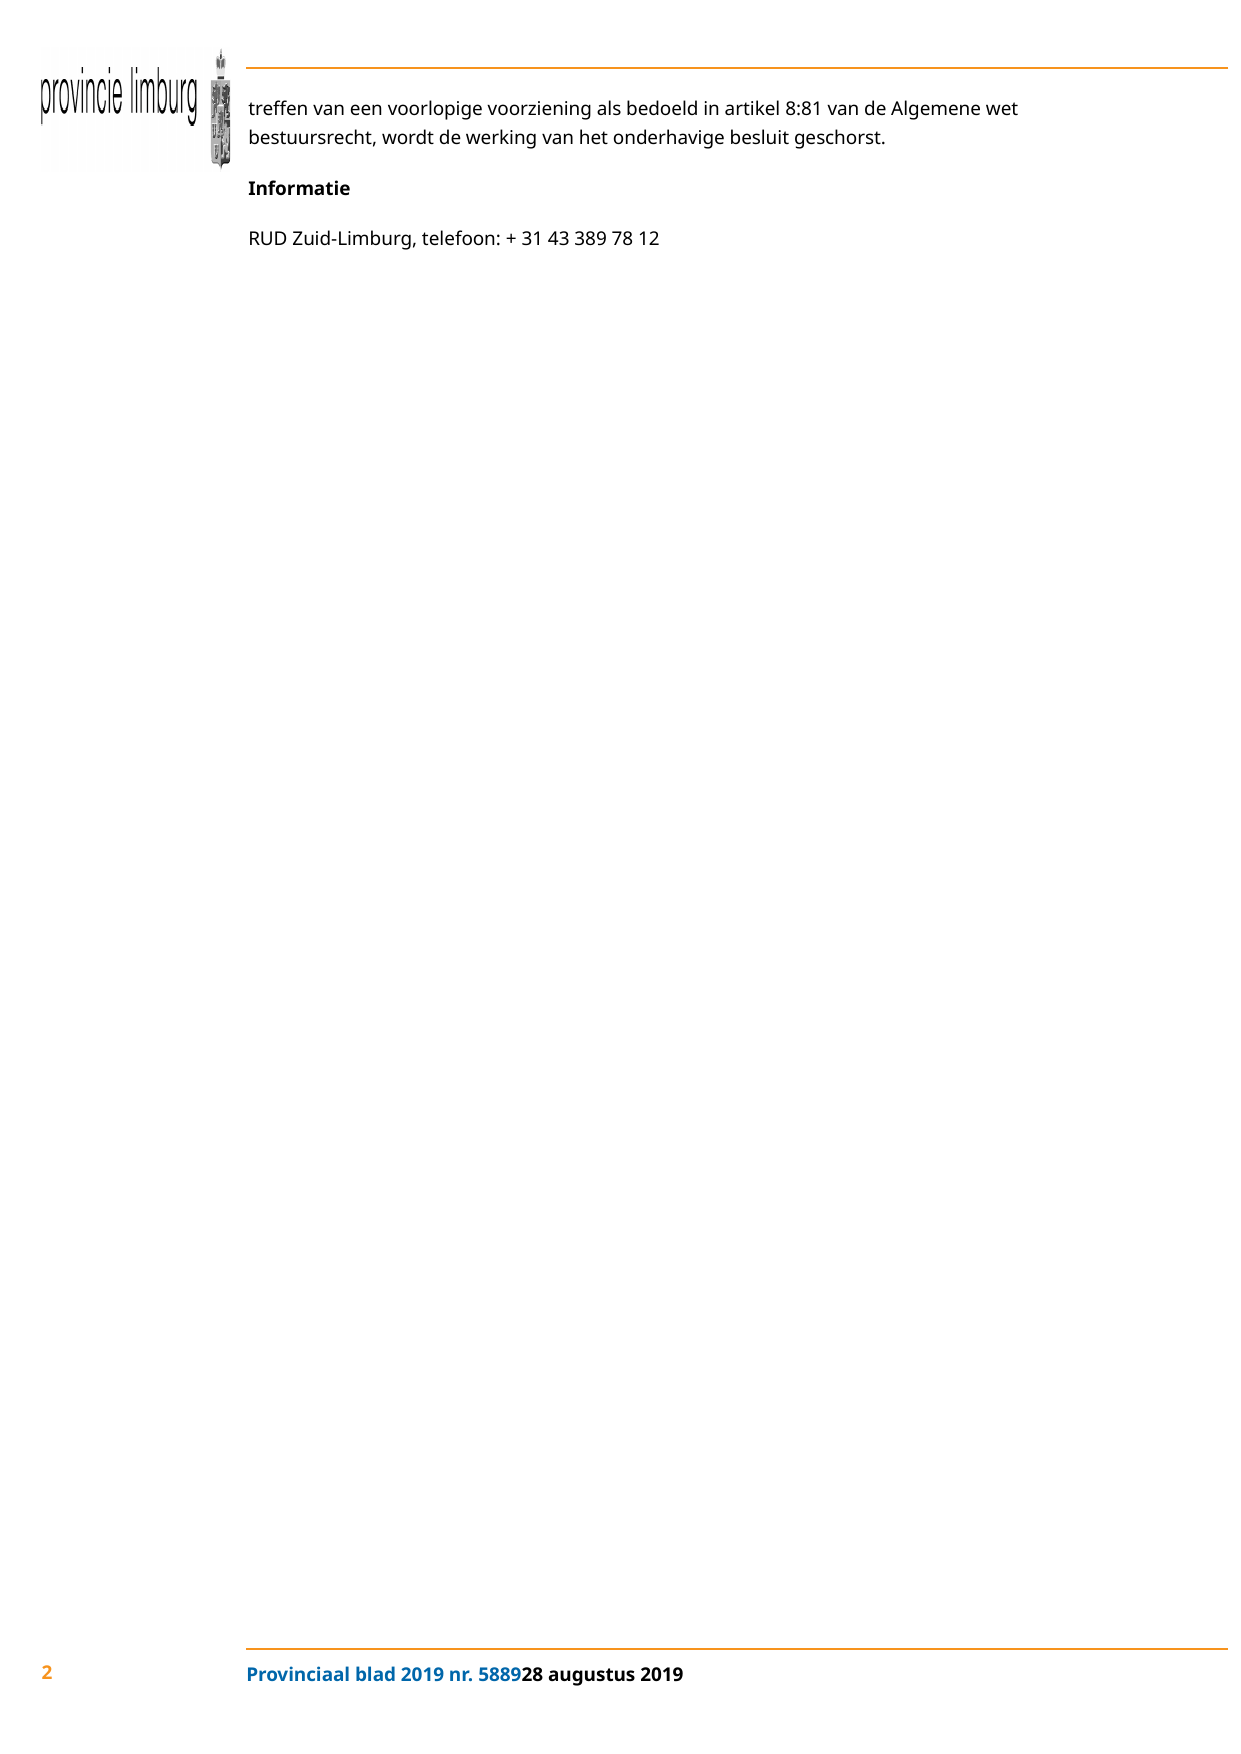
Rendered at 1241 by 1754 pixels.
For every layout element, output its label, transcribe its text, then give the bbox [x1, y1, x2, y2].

text Informatie [248, 175, 1152, 201]
picture [41, 47, 231, 172]
text RUD Zuid-Limburg, telefoon: + 31 43 389 78 12 [248, 225, 1152, 251]
text treffen van een voorlopige voorziening als bedoeld in artikel 8:81 van de Algemene wet bestuursrecht, wordt de werking van het onderhavige besluit geschorst. [248, 95, 1152, 150]
